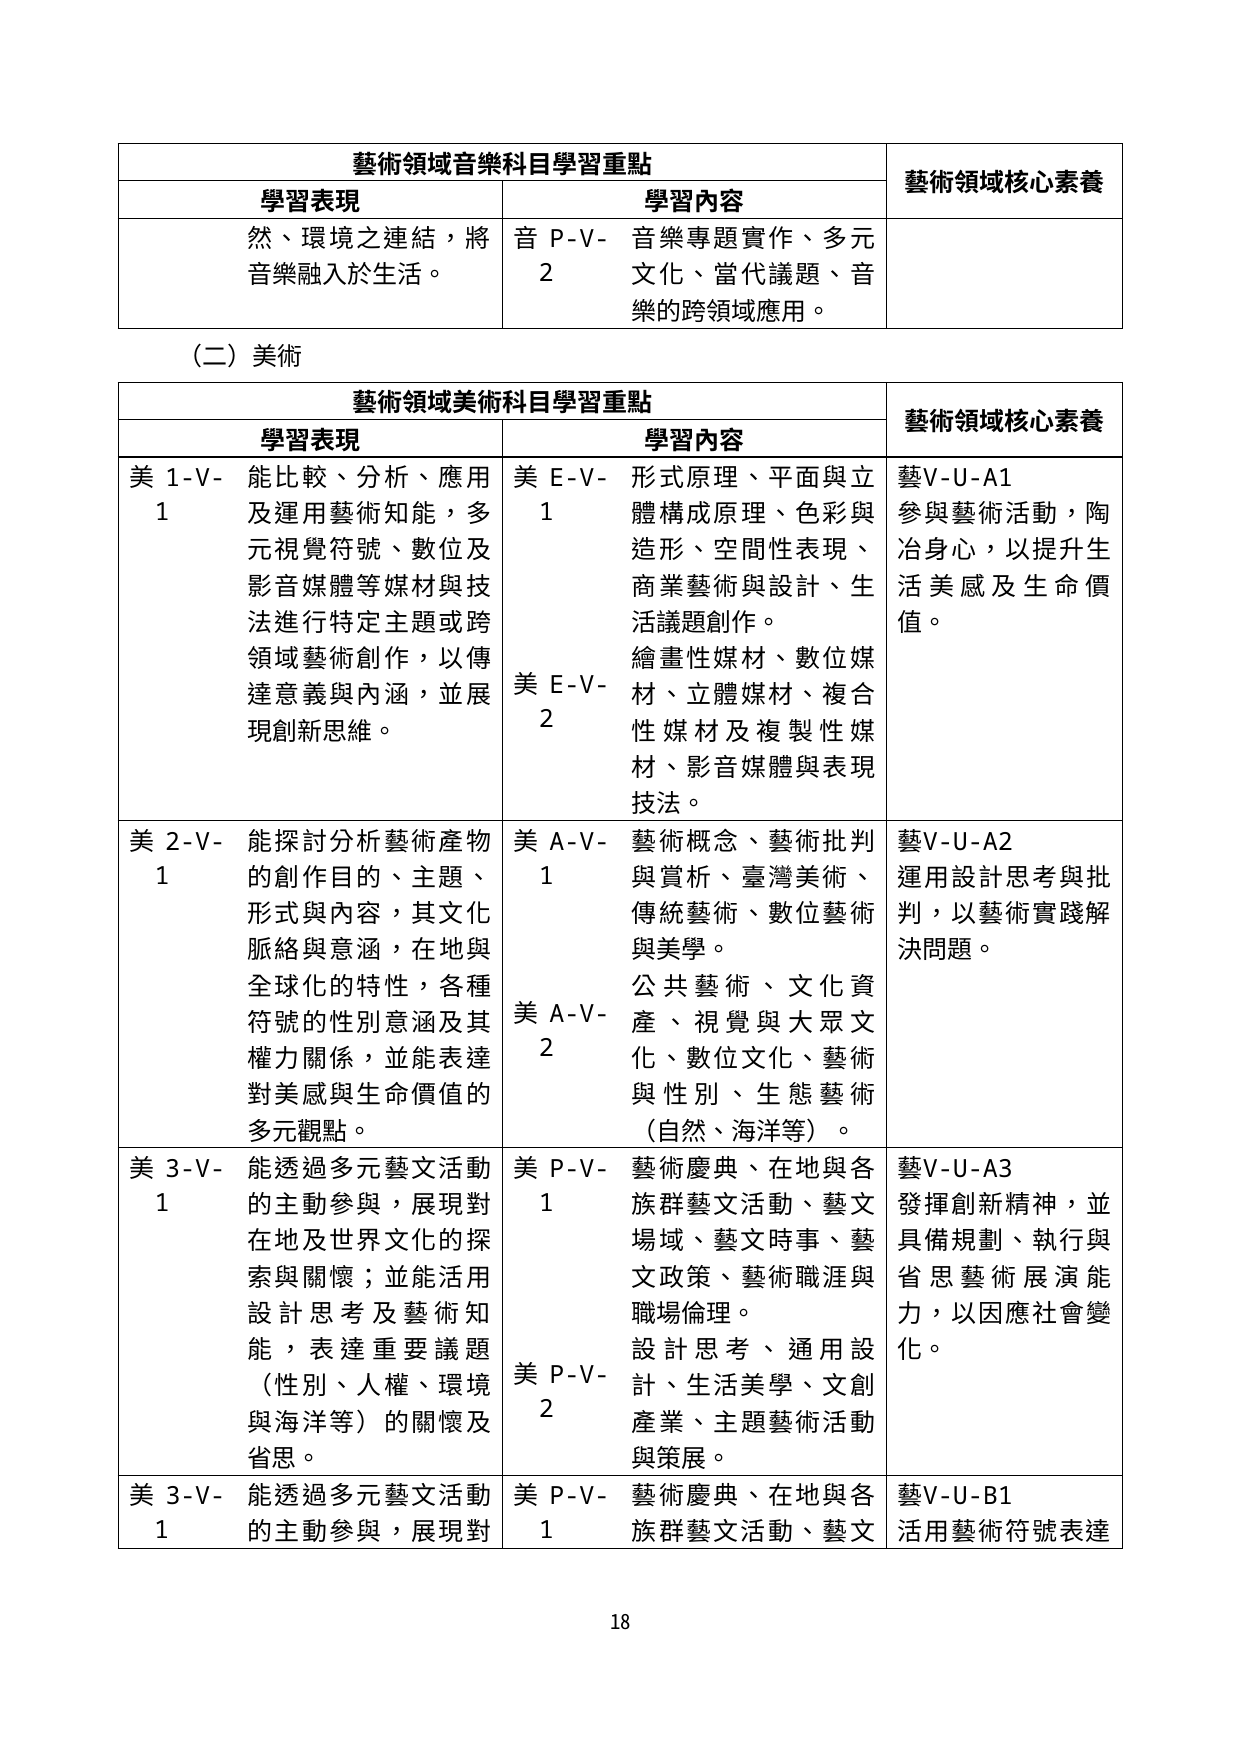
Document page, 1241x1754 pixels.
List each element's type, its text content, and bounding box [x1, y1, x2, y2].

table_header 藝術領域核心素養 [887, 144, 1122, 218]
table_cell 美1-V-1 [119, 458, 236, 820]
table_cell 能探討分析藝術產物的創作目的、主題、形式與內容，其文化脈絡與意涵，在地與全球化的特性，各種符號的性別意涵及其權力關係，並能表達對美感與生命價值的多元觀點。 [236, 821, 502, 1147]
text （二）美術 [177, 329, 1122, 374]
table_header 藝術領域核心素養 [887, 383, 1122, 456]
table_cell 音樂專題實作、多元文化、當代議題、音樂的跨領域應用。 [620, 219, 886, 327]
table_cell 然、環境之連結，將音樂融入於生活。 [236, 219, 502, 327]
table_cell 藝術慶典、在地與各族群藝文活動、藝文場域、藝文時事、藝文政策、藝術職涯與職場倫理。 設計思考、通用設計、生活美學、文創產業、主題藝術活動與策展。 [620, 1148, 886, 1474]
table_cell 藝V-U-A3 發揮創新精神，並具備規劃、執行與省思藝術展演能力，以因應社會變化。 [887, 1148, 1122, 1474]
table_cell 音P-V-2 [503, 219, 620, 327]
table_header 藝術領域音樂科目學習重點 [119, 144, 886, 180]
table_cell 藝V-U-B1 活用藝術符號表達 [887, 1476, 1122, 1548]
table_cell 美3-V-1 [119, 1148, 236, 1474]
table_cell 學習表現 [119, 181, 502, 218]
table_cell 美P-V-1 美P-V-2 [503, 1148, 620, 1474]
table_cell 學習內容 [503, 420, 886, 456]
table_cell 美2-V-1 [119, 821, 236, 1147]
table_cell 能透過多元藝文活動的主動參與，展現對 [236, 1476, 502, 1548]
table_cell 美3-V-1 [119, 1476, 236, 1548]
table_cell 藝V-U-A2 運用設計思考與批判，以藝術實踐解決問題。 [887, 821, 1122, 1147]
table_cell 美P-V-1 [503, 1476, 620, 1548]
table_cell 形式原理、平面與立體構成原理、色彩與造形、空間性表現、商業藝術與設計、生活議題創作。 繪畫性媒材、數位媒材、立體媒材、複合性媒材及複製性媒材、影音媒體與表現技法。 [620, 458, 886, 820]
table_cell 美E-V-1 美E-V-2 [503, 458, 620, 820]
table_cell 藝術概念、藝術批判與賞析、臺灣美術、傳統藝術、數位藝術與美學。 公共藝術、文化資產、視覺與大眾文化、數位文化、藝術與性別、生態藝術（自然、海洋等）。 [620, 821, 886, 1147]
table_cell 能比較、分析、應用及運用藝術知能，多元視覺符號、數位及影音媒體等媒材與技法進行特定主題或跨領域藝術創作，以傳達意義與內涵，並展現創新思維。 [236, 458, 502, 820]
table_cell 學習內容 [503, 181, 886, 218]
table_cell 藝術慶典、在地與各族群藝文活動、藝文 [620, 1476, 886, 1548]
table_cell 能透過多元藝文活動的主動參與，展現對在地及世界文化的探索與關懷；並能活用設計思考及藝術知能，表達重要議題（性別、人權、環境與海洋等）的關懷及省思。 [236, 1148, 502, 1474]
table_header 藝術領域美術科目學習重點 [119, 383, 886, 419]
table_cell 藝V-U-A1 參與藝術活動，陶冶身心，以提升生活美感及生命價值。 [887, 458, 1122, 820]
table_cell [119, 219, 236, 327]
table_cell 學習表現 [119, 420, 502, 456]
table_cell [887, 219, 1122, 327]
table_cell 美A-V-1 美A-V-2 [503, 821, 620, 1147]
